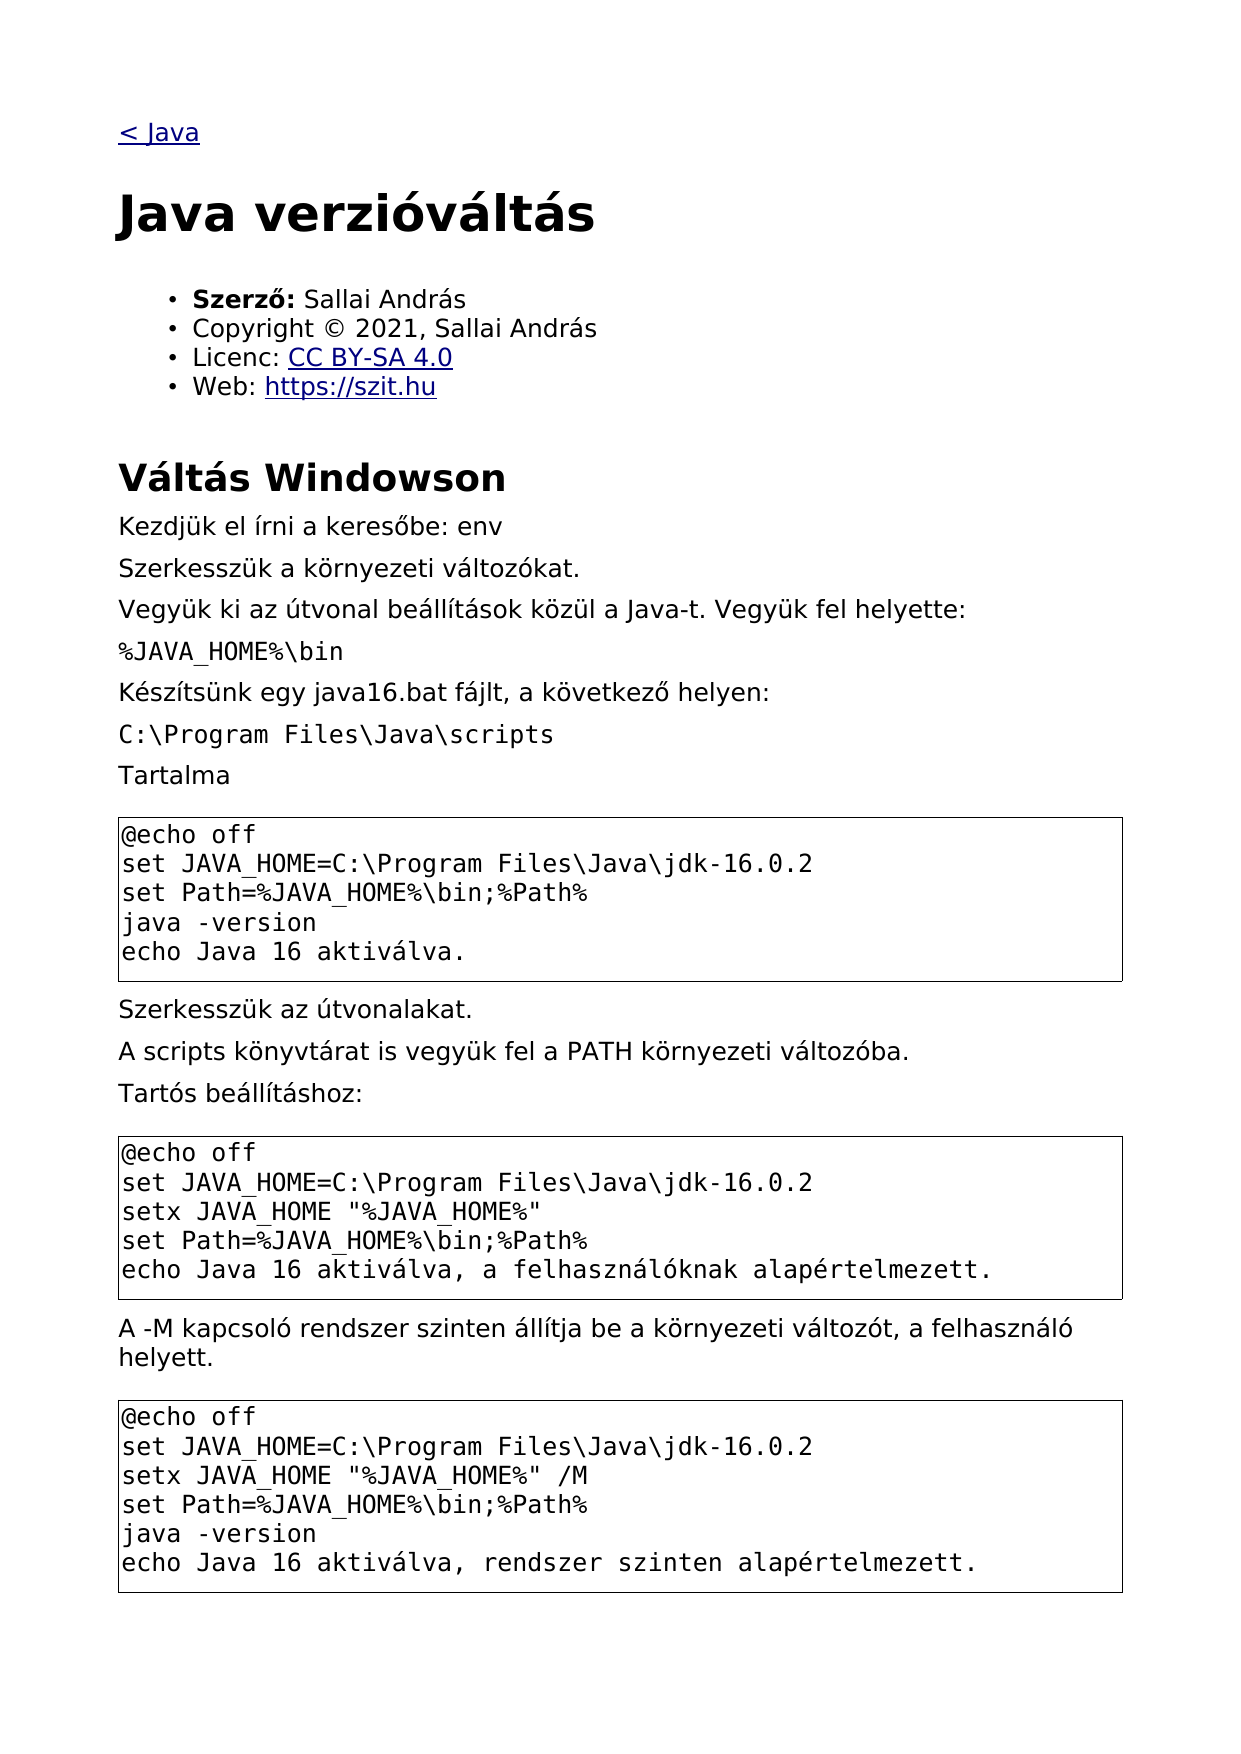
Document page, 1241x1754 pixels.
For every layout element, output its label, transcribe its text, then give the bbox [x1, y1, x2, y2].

text Kezdjük el írni a keresőbe: env [118, 512, 1122, 541]
text Vegyük ki az útvonal beállítások közül a Java-t. Vegyük fel helyette: [118, 596, 1122, 625]
text Szerkesszük a környezeti változókat. [118, 554, 1122, 583]
text Szerkesszük az útvonalakat. [118, 996, 1122, 1025]
text A -M kapcsoló rendszer szinten állítja be a környezeti változót, a felhasználó helyett. [118, 1314, 1122, 1372]
table_header @echo off set JAVA_HOME=C:\Program Files\Java\jdk-16.0.2 setx JAVA_HOME "%JAVA_HOME%" set Path=%JAVA_HOME%\bin;%Path% echo Java 16 aktiválva, a felhasználóknak alapértelmezett. [119, 1137, 1122, 1299]
table_header @echo off set JAVA_HOME=C:\Program Files\Java\jdk-16.0.2 set Path=%JAVA_HOME%\bin;%Path% java -version echo Java 16 aktiválva. [119, 818, 1122, 981]
text Tartós beállításhoz: [118, 1079, 1122, 1108]
list Web: https://szit.hu [177, 372, 1122, 402]
text Tartalma [118, 761, 1122, 790]
list Szerző: Sallai András [177, 285, 1122, 314]
text < Java [118, 118, 1122, 147]
subtitle Váltás Windowson [118, 456, 1122, 500]
list Licenc: CC BY-SA 4.0 [177, 343, 1122, 372]
table_header @echo off set JAVA_HOME=C:\Program Files\Java\jdk-16.0.2 setx JAVA_HOME "%JAVA_HOME%" /M set Path=%JAVA_HOME%\bin;%Path% java -version echo Java 16 aktiválva, rendszer szinten alapértelmezett. [119, 1401, 1122, 1592]
text C:\Program Files\Java\scripts [118, 720, 1122, 749]
text %JAVA_HOME%\bin [118, 637, 1122, 666]
list Copyright © 2021, Sallai András [177, 314, 1122, 343]
text Készítsünk egy java16.bat fájlt, a következő helyen: [118, 678, 1122, 707]
subtitle Java verzióváltás [118, 185, 1122, 243]
text A scripts könyvtárat is vegyük fel a PATH környezeti változóba. [118, 1037, 1122, 1067]
